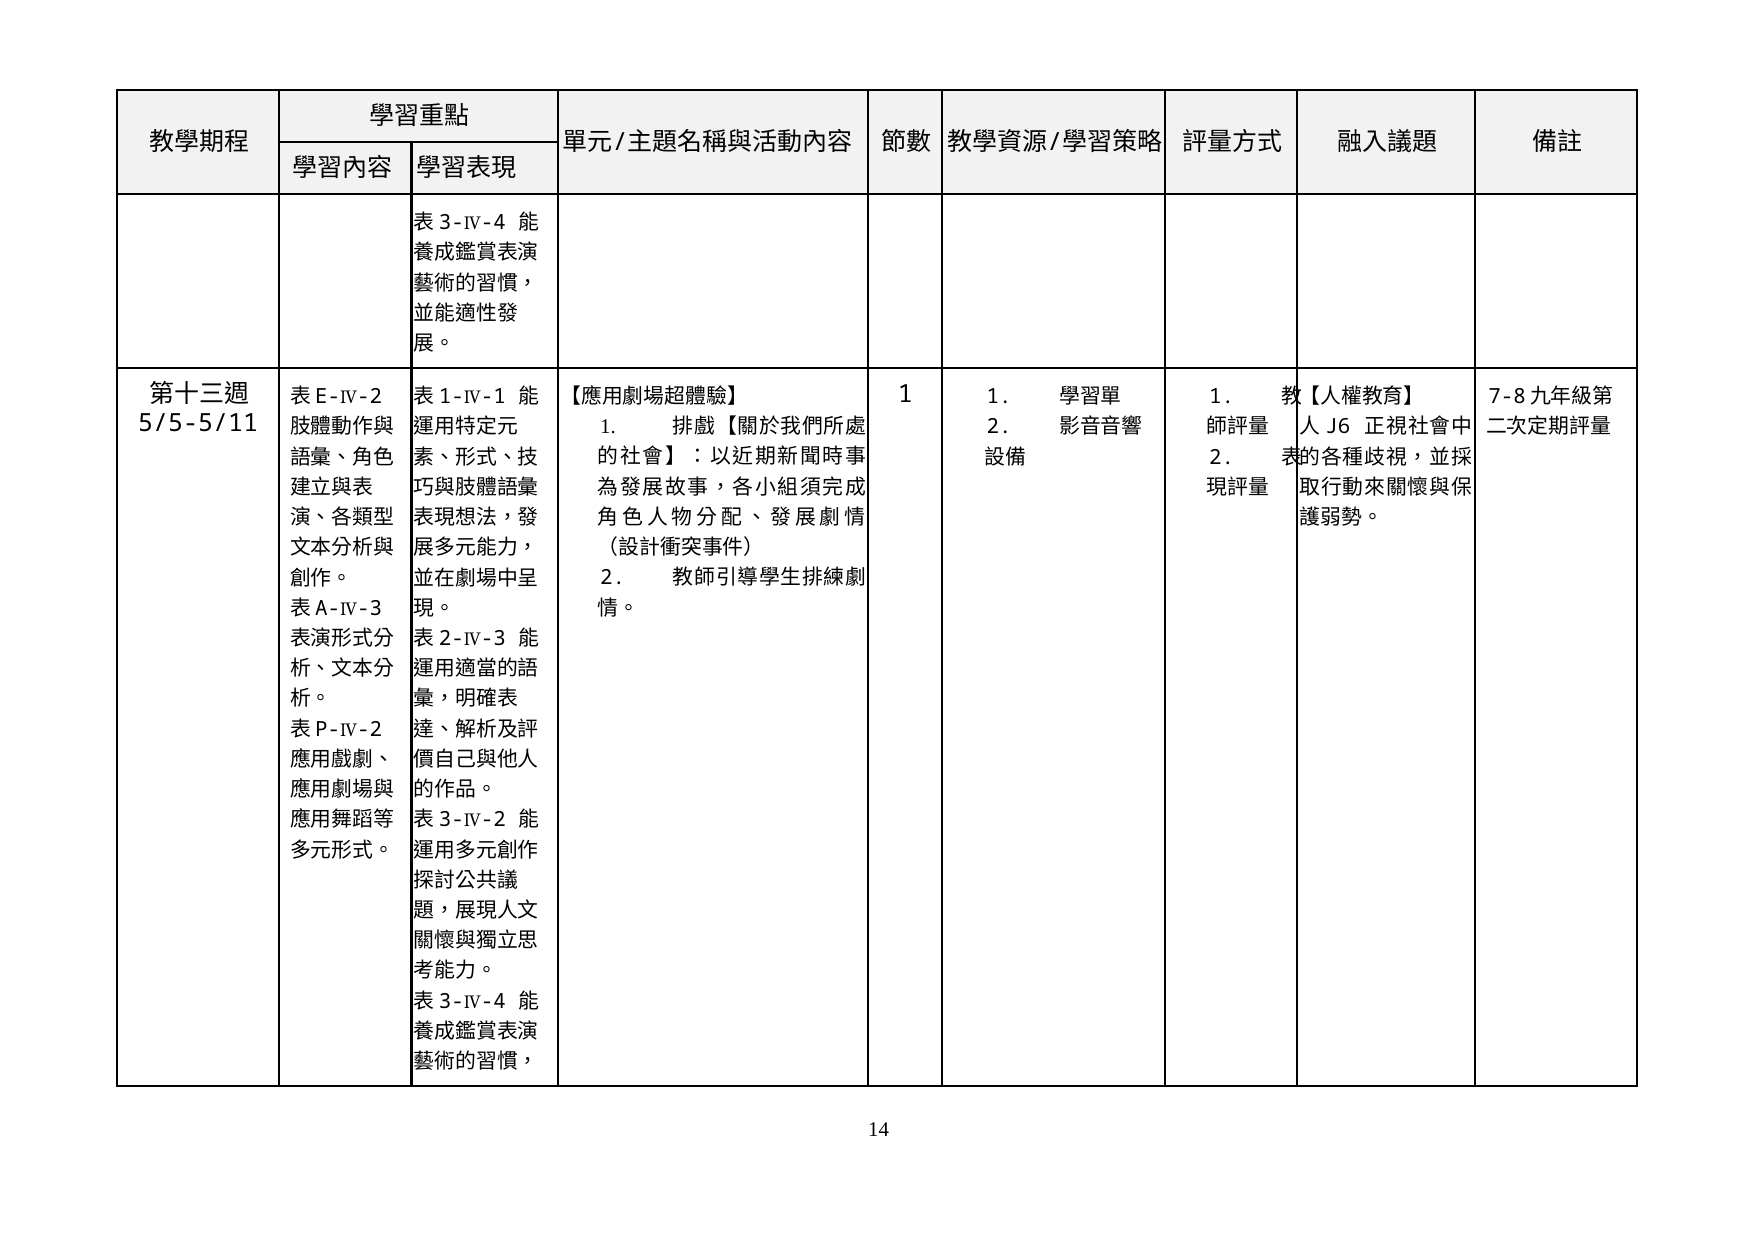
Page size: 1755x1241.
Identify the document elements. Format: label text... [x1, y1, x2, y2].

table_cell 教師評量 表現評量 [1166, 195, 1296, 367]
table_header 評量方式 [1166, 91, 1296, 193]
table_cell [280, 195, 410, 367]
table_cell 表E-Ⅳ-2 肢體動作與語彙、角色建立與表演、各類型文本分析與創作。 表A-Ⅳ-3 表演形式分析、文本分析。 表P-Ⅳ-2 應用戲劇、應用劇場與應用舞蹈等多元形式。 [280, 369, 410, 1085]
table_cell 【人權教育】 人J6 正視社會中的各種歧視，並採取行動來關懷與保護弱勢。 [1298, 195, 1474, 367]
table_cell 學習內容 [280, 143, 410, 193]
table_cell [559, 195, 867, 367]
table_cell 學習表現 [413, 143, 557, 193]
table_header 教學資源/學習策略 [943, 91, 1164, 193]
table_header 教學期程 [118, 91, 278, 193]
table_cell 教師評量 表現評量 [1166, 369, 1296, 1085]
table_cell 學習單 影音音響設備 [943, 369, 1164, 1085]
table_header 節數 [869, 91, 941, 193]
table_header 學習重點 [280, 91, 557, 141]
table_cell [869, 195, 941, 367]
table_cell [118, 195, 278, 367]
table_header 融入議題 [1298, 91, 1474, 193]
table_cell 表3-Ⅳ-4 能養成鑑賞表演藝術的習慣，並能適性發展。 [413, 195, 557, 367]
table_cell [1476, 195, 1636, 367]
table_cell 第十三週5/5-5/11 [118, 369, 278, 1085]
table_header 備註 [1476, 91, 1636, 193]
table_cell 表1-Ⅳ-1 能運用特定元素、形式、技巧與肢體語彙表現想法，發展多元能力，並在劇場中呈現。 表2-Ⅳ-3 能運用適當的語彙，明確表達、解析及評價自己與他人的作品。 表3-Ⅳ-2 能運用多元創作探討公共議題，展現人文關懷與獨立思考能力。 表3-Ⅳ-4 能養成鑑賞表演藝術的習慣， [413, 369, 557, 1085]
table_cell 1 [869, 369, 941, 1085]
table_cell 7-8九年級第二次定期評量 [1476, 369, 1636, 1085]
table_cell 【人權教育】 人J6 正視社會中的各種歧視，並採取行動來關懷與保護弱勢。 [1298, 369, 1474, 1085]
table_header 單元/主題名稱與活動內容 [559, 91, 867, 193]
table_cell 【應用劇場超體驗】 排戲【關於我們所處的社會】：以近期新聞時事為發展故事，各小組須完成角色人物分配、發展劇情（設計衝突事件） 教師引導學生排練劇情。 [559, 369, 867, 1085]
table_cell [943, 195, 1164, 367]
